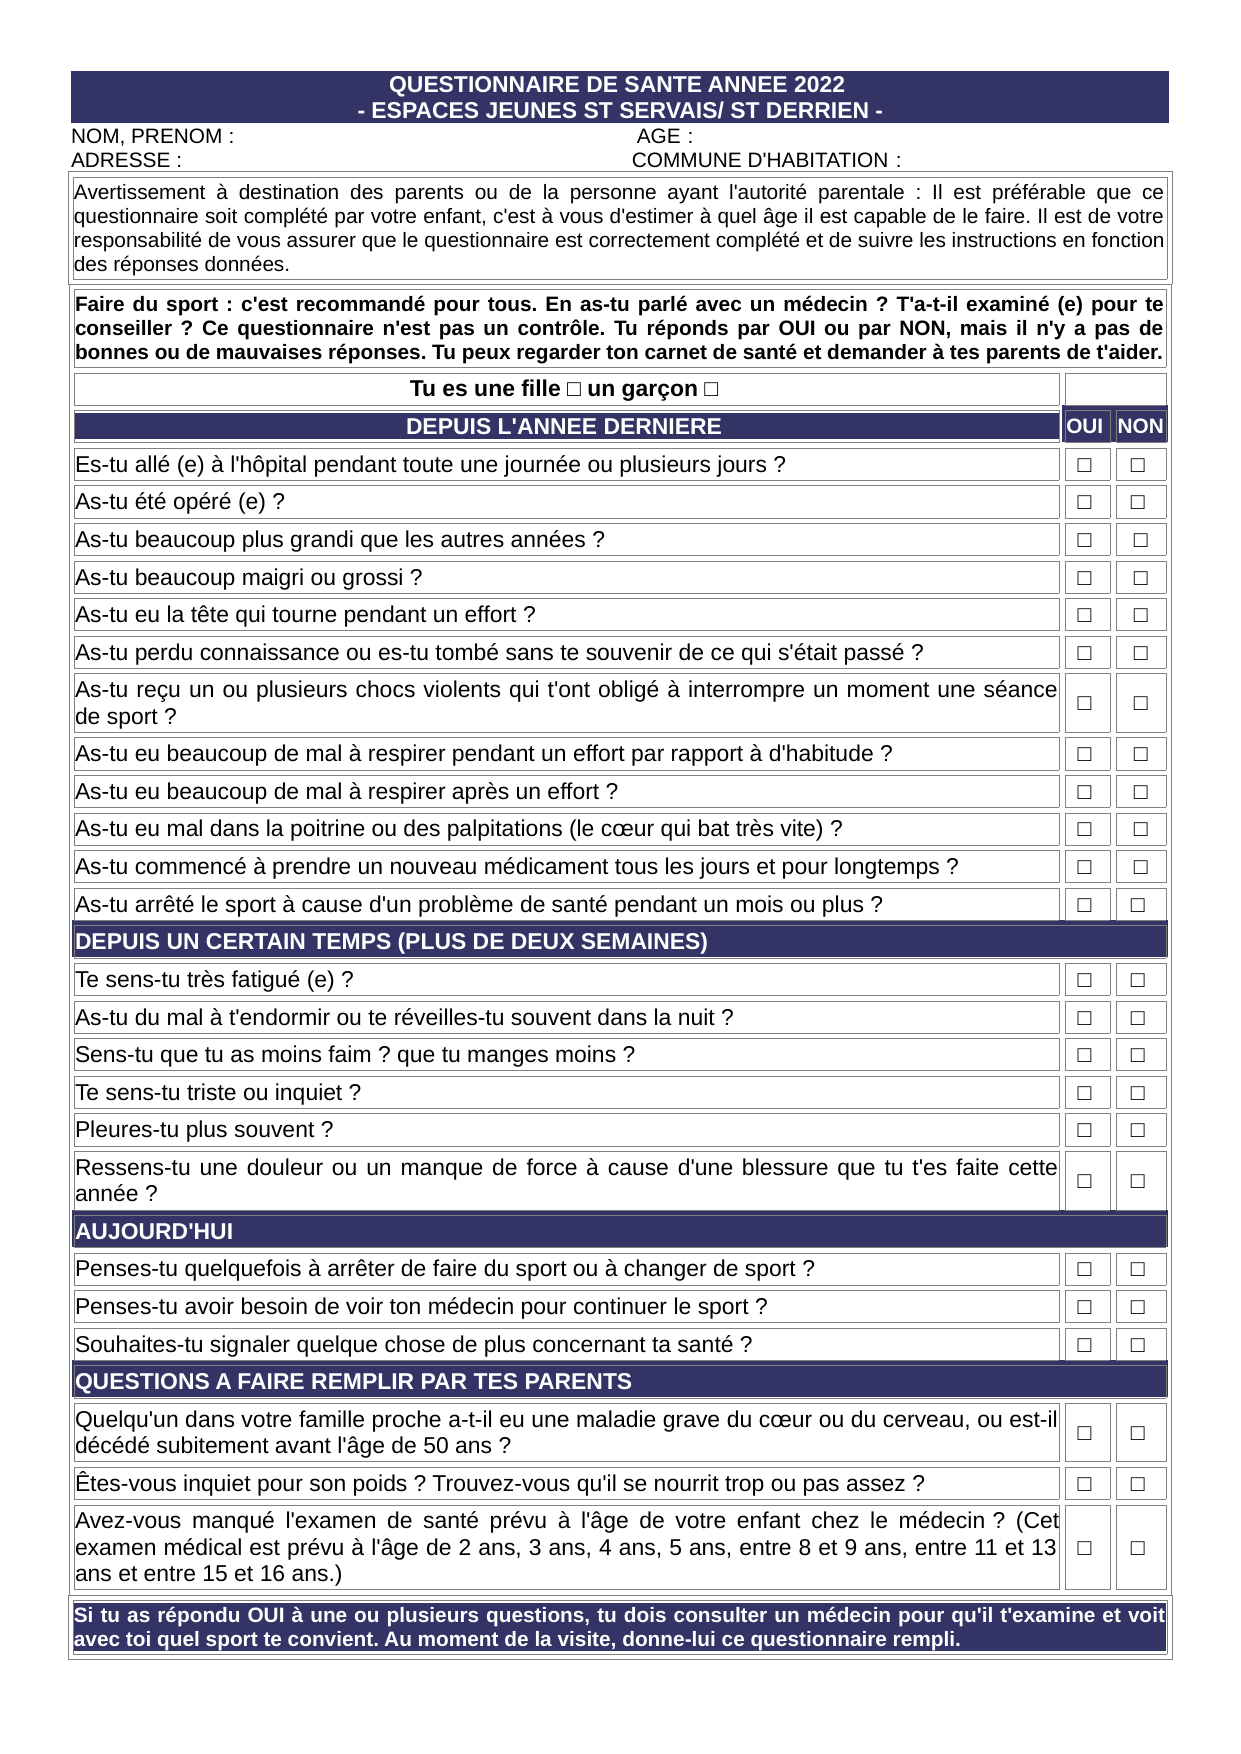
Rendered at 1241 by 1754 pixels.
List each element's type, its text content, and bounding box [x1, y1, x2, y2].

table_cell NON [1113, 405, 1168, 442]
table_cell □ [1062, 593, 1113, 630]
table_cell □ [1113, 442, 1168, 480]
table_cell Penses-tu quelquefois à arrêter de faire du sport ou à changer de sport ? [72, 1247, 1062, 1285]
table_cell □ [1113, 1033, 1168, 1070]
table_cell □ [1113, 807, 1168, 845]
table_cell □ [1113, 480, 1168, 517]
table_cell □ [1113, 1146, 1168, 1209]
table_cell [1066, 374, 1166, 405]
table_cell As-tu eu la tête qui tourne pendant un effort ? [72, 593, 1062, 630]
table_cell □ [1113, 995, 1168, 1033]
table_cell DEPUIS UN CERTAIN TEMPS (PLUS DE DEUX SEMAINES) [72, 920, 1168, 957]
table_cell Souhaites-tu signaler quelque chose de plus concernant ta santé ? [72, 1322, 1062, 1360]
table_header Avertissement à destination des parents ou de la personne ayant l'autorité parentale : Il est préférable que ce questionnaire soit complété par votre enfant, c'est à vous d'estimer à quel âge il est capable de le faire. Il est de votre responsabilité de vous assurer que le questionnaire est correctement complété et de suivre les instructions en fonction des réponses données. [71, 172, 1169, 278]
table_cell □ [1113, 1247, 1168, 1285]
table_cell □ [1062, 1108, 1113, 1146]
table_cell □ [1062, 732, 1113, 769]
table_cell □ [1062, 845, 1113, 882]
table_header Si tu as répondu OUI à une ou plusieurs questions, tu dois consulter un médecin pour qu'il t'examine et voit avec toi quel sport te convient. Au moment de la visite, donne-lui ce questionnaire rempli. [71, 1596, 1169, 1654]
table_cell As-tu eu beaucoup de mal à respirer pendant un effort par rapport à d'habitude ? [72, 732, 1062, 769]
text QUESTIONNAIRE DE SANTE ANNEE 2022 [71, 71, 1169, 97]
table_cell □ [1062, 1499, 1113, 1589]
table_cell □ [1062, 959, 1113, 995]
table_cell □ [1062, 882, 1113, 920]
table_cell Êtes-vous inquiet pour son poids ? Trouvez-vous qu'il se nourrit trop ou pas assez ? [72, 1461, 1062, 1499]
table_cell □ [1062, 442, 1113, 480]
table_cell As-tu beaucoup maigri ou grossi ? [72, 555, 1062, 593]
table_cell As-tu reçu un ou plusieurs chocs violents qui t'ont obligé à interrompre un moment une séance de sport ? [72, 668, 1062, 732]
table_cell □ [1113, 1461, 1168, 1499]
table_cell □ [1062, 1033, 1113, 1070]
table_cell □ [1113, 958, 1168, 995]
table_cell □ [1113, 1499, 1168, 1589]
table_cell As-tu du mal à t'endormir ou te réveilles-tu souvent dans la nuit ? [72, 995, 1062, 1033]
table_cell Sens-tu que tu as moins faim ? que tu manges moins ? [72, 1033, 1062, 1070]
table_cell □ [1113, 770, 1168, 807]
table_cell Quelqu'un dans votre famille proche a-t-il eu une maladie grave du cœur ou du cerveau, ou est-il décédé subitement avant l'âge de 50 ans ? [72, 1398, 1062, 1461]
table_cell □ [1113, 1322, 1168, 1360]
table_cell [1062, 367, 1168, 405]
table_cell As-tu été opéré (e) ? [72, 480, 1062, 517]
table_cell Penses-tu avoir besoin de voir ton médecin pour continuer le sport ? [72, 1285, 1062, 1322]
table_cell □ [1062, 1248, 1113, 1285]
table_cell OUI [1062, 405, 1113, 442]
text ADRESSE : COMMUNE D'HABITATION : [71, 147, 1169, 171]
table_cell As-tu eu beaucoup de mal à respirer après un effort ? [72, 770, 1062, 807]
table_cell □ [1113, 1285, 1168, 1322]
table_cell Tu es une fille □ un garçon □ [72, 367, 1062, 405]
table_cell □ [1062, 1322, 1113, 1360]
table_cell As-tu arrêté le sport à cause d'un problème de santé pendant un mois ou plus ? [72, 882, 1062, 920]
table_cell Te sens-tu très fatigué (e) ? [72, 958, 1062, 995]
table_cell Es-tu allé (e) à l'hôpital pendant toute une journée ou plusieurs jours ? [72, 442, 1062, 480]
table_cell □ [1113, 882, 1168, 920]
table_cell □ [1062, 807, 1113, 845]
table_cell DEPUIS L'ANNEE DERNIERE [72, 405, 1062, 442]
table_header Faire du sport : c'est recommandé pour tous. En as-tu parlé avec un médecin ? T'a-t-il examiné (e) pour te conseiller ? Ce questionnaire n'est pas un contrôle. Tu réponds par OUI ou par NON, mais il n'y a pas de bonnes ou de mauvaises réponses. Tu peux regarder ton carnet de santé et demander à tes parents de t'aider. [72, 285, 1168, 367]
table_cell AUJOURD'HUI [72, 1210, 1168, 1247]
table_cell □ [1062, 480, 1113, 517]
table_cell □ [1062, 1070, 1113, 1108]
table_cell □ [1062, 770, 1113, 807]
table_cell Avez-vous manqué l'examen de santé prévu à l'âge de votre enfant chez le médecin ? (Cet examen médical est prévu à l'âge de 2 ans, 3 ans, 4 ans, 5 ans, entre 8 et 9 ans, entre 11 et 13 ans et entre 15 et 16 ans.) [72, 1499, 1062, 1589]
table_cell As-tu beaucoup plus grandi que les autres années ? [72, 518, 1062, 555]
table_cell □ [1113, 593, 1168, 630]
table_cell Pleures-tu plus souvent ? [72, 1108, 1062, 1146]
table_cell As-tu eu mal dans la poitrine ou des palpitations (le cœur qui bat très vite) ? [72, 807, 1062, 845]
table_cell □ [1113, 1108, 1168, 1146]
table_cell □ [1062, 1399, 1113, 1461]
table_cell □ [1062, 1146, 1113, 1209]
table_cell □ [1113, 668, 1168, 732]
table_cell □ [1113, 518, 1168, 555]
table_cell As-tu perdu connaissance ou es-tu tombé sans te souvenir de ce qui s'était passé ? [72, 630, 1062, 668]
table_cell □ [1062, 668, 1113, 732]
table_cell □ [1113, 630, 1168, 668]
table_cell □ [1062, 1285, 1113, 1322]
text - ESPACES JEUNES ST SERVAIS/ ST DERRIEN - [71, 97, 1169, 123]
table_cell □ [1062, 995, 1113, 1033]
text NOM, PRENOM : AGE : [71, 123, 1169, 147]
table_cell QUESTIONS A FAIRE REMPLIR PAR TES PARENTS [72, 1360, 1168, 1397]
table_cell □ [1062, 555, 1113, 593]
table_cell Ressens-tu une douleur ou un manque de force à cause d'une blessure que tu t'es faite cette année ? [72, 1146, 1062, 1209]
table_cell As-tu commencé à prendre un nouveau médicament tous les jours et pour longtemps ? [72, 845, 1062, 882]
table_cell □ [1062, 630, 1113, 668]
table_cell □ [1062, 1461, 1113, 1499]
table_cell □ [1113, 845, 1168, 882]
table_cell □ [1113, 1070, 1168, 1108]
table_cell □ [1113, 555, 1168, 593]
table_cell □ [1113, 1398, 1168, 1461]
table_cell □ [1062, 518, 1113, 555]
table_cell Te sens-tu triste ou inquiet ? [72, 1070, 1062, 1108]
table_cell □ [1113, 732, 1168, 769]
